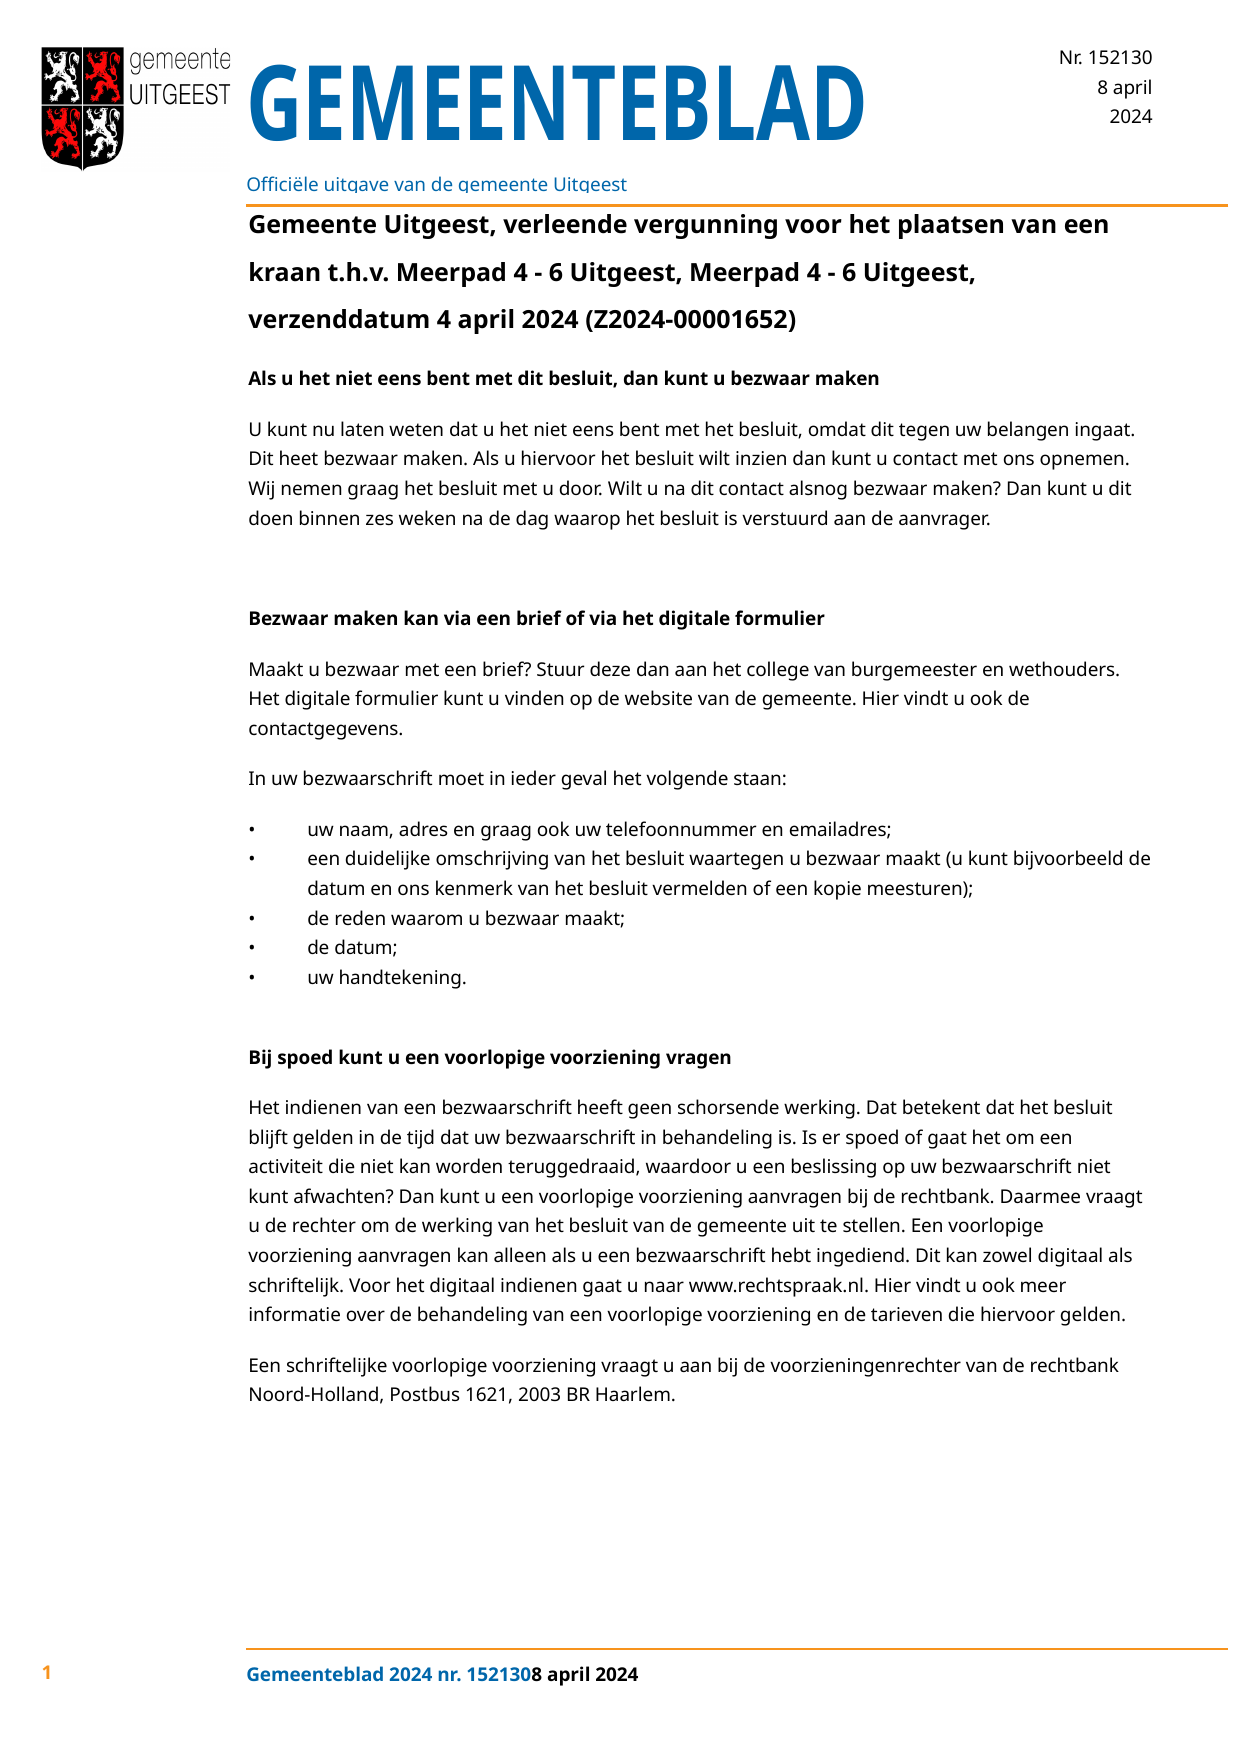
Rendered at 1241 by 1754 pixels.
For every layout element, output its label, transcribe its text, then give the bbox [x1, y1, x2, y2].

list de reden waarom u bezwaar maakt; [248, 905, 1152, 930]
text Als u het niet eens bent met dit besluit, dan kunt u bezwaar maken [248, 366, 1152, 391]
list de datum; [248, 934, 1152, 960]
text Bij spoed kunt u een voorlopige voorziening vragen [248, 1044, 1152, 1069]
picture [41, 47, 231, 172]
list uw naam, adres en graag ook uw telefoonnummer en emailadres; [248, 816, 1152, 842]
text U kunt nu laten weten dat u het niet eens bent met het besluit, omdat dit tegen uw belangen ingaat. Dit heet bezwaar maken. Als u hiervoor het besluit wilt inzien dan kunt u contact met ons opnemen. Wij nemen graag het besluit met u door. Wilt u na dit contact alsnog bezwaar maken? Dan kunt u dit doen binnen zes weken na de dag waarop het besluit is verstuurd aan de aanvrager. [248, 416, 1152, 530]
text Maakt u bezwaar met een brief? Stuur deze dan aan het college van burgemeester en wethouders. Het digitale formulier kunt u vinden op de website van de gemeente. Hier vindt u ook de contactgegevens. [248, 656, 1152, 741]
text Het indienen van een bezwaarschrift heeft geen schorsende werking. Dat betekent dat het besluit blijft gelden in de tijd dat uw bezwaarschrift in behandeling is. Is er spoed of gaat het om een activiteit die niet kan worden teruggedraaid, waardoor u een beslissing op uw bezwaarschrift niet kunt afwachten? Dan kunt u een voorlopige voorziening aanvragen bij de rechtbank. Daarmee vraagt u de rechter om de werking van het besluit van de gemeente uit te stellen. Een voorlopige voorziening aanvragen kan alleen als u een bezwaarschrift hebt ingediend. Dit kan zowel digitaal als schriftelijk. Voor het digitaal indienen gaat u naar www.rechtspraak.nl. Hier vindt u ook meer informatie over de behandeling van een voorlopige voorziening en de tarieven die hiervoor gelden. [248, 1094, 1152, 1327]
list uw handtekening. [248, 964, 1152, 989]
text Bezwaar maken kan via een brief of via het digitale formulier [248, 606, 1152, 631]
text In uw bezwaarschrift moet in ieder geval het volgende staan: [248, 766, 1152, 791]
text Een schriftelijke voorlopige voorziening vraagt u aan bij de voorzieningenrechter van de rechtbank Noord-Holland, Postbus 1621, 2003 BR Haarlem. [248, 1352, 1152, 1407]
list een duidelijke omschrijving van het besluit waartegen u bezwaar maakt (u kunt bijvoorbeeld de datum en ons kenmerk van het besluit vermelden of een kopie meesturen); [248, 846, 1152, 901]
text Gemeente Uitgeest, verleende vergunning voor het plaatsen van een kraan t.h.v. Meerpad 4 - 6 Uitgeest, Meerpad 4 - 6 Uitgeest, verzenddatum 4 april 2024 (Z2024-00001652) [248, 207, 1152, 336]
